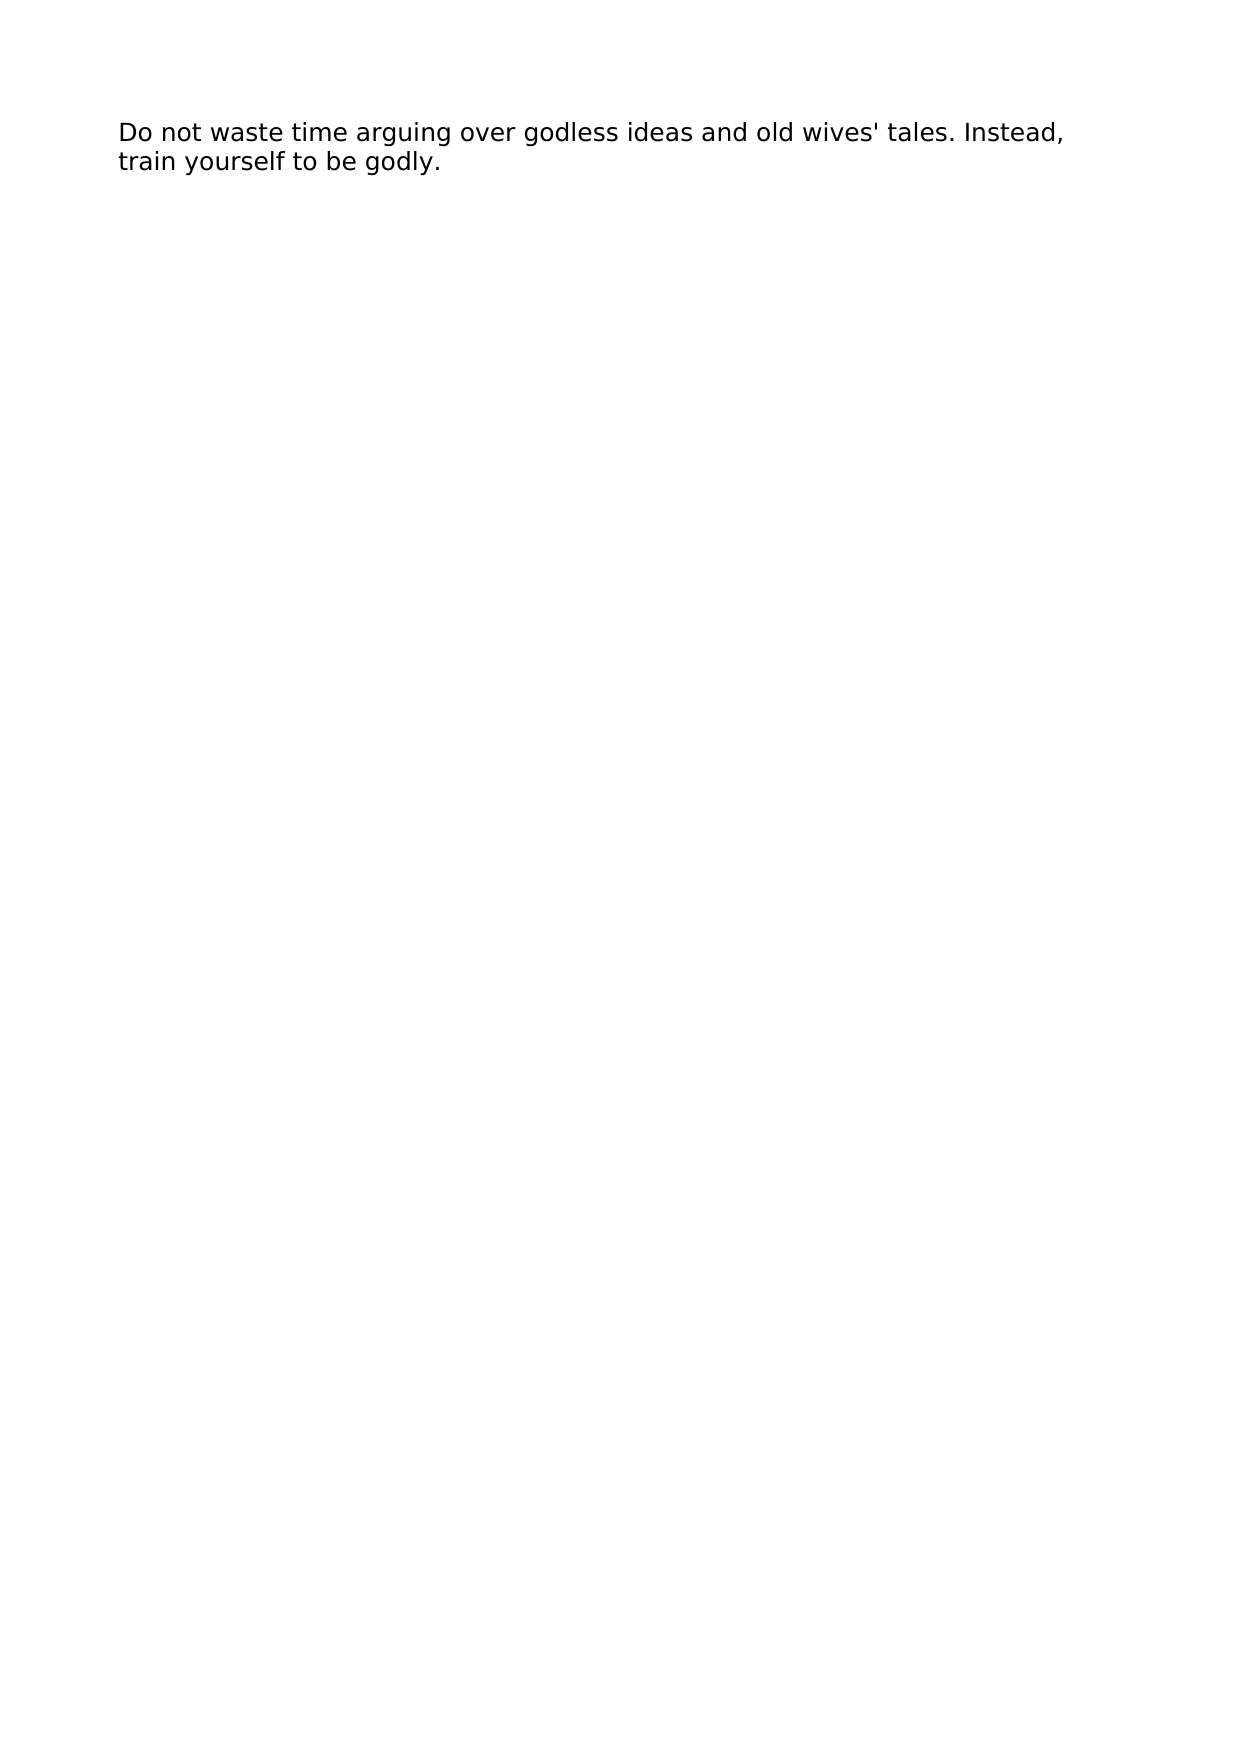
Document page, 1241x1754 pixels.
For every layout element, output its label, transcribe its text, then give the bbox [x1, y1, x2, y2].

text Do not waste time arguing over godless ideas and old wives' tales. Instead, train yourself to be godly. [118, 118, 1122, 176]
